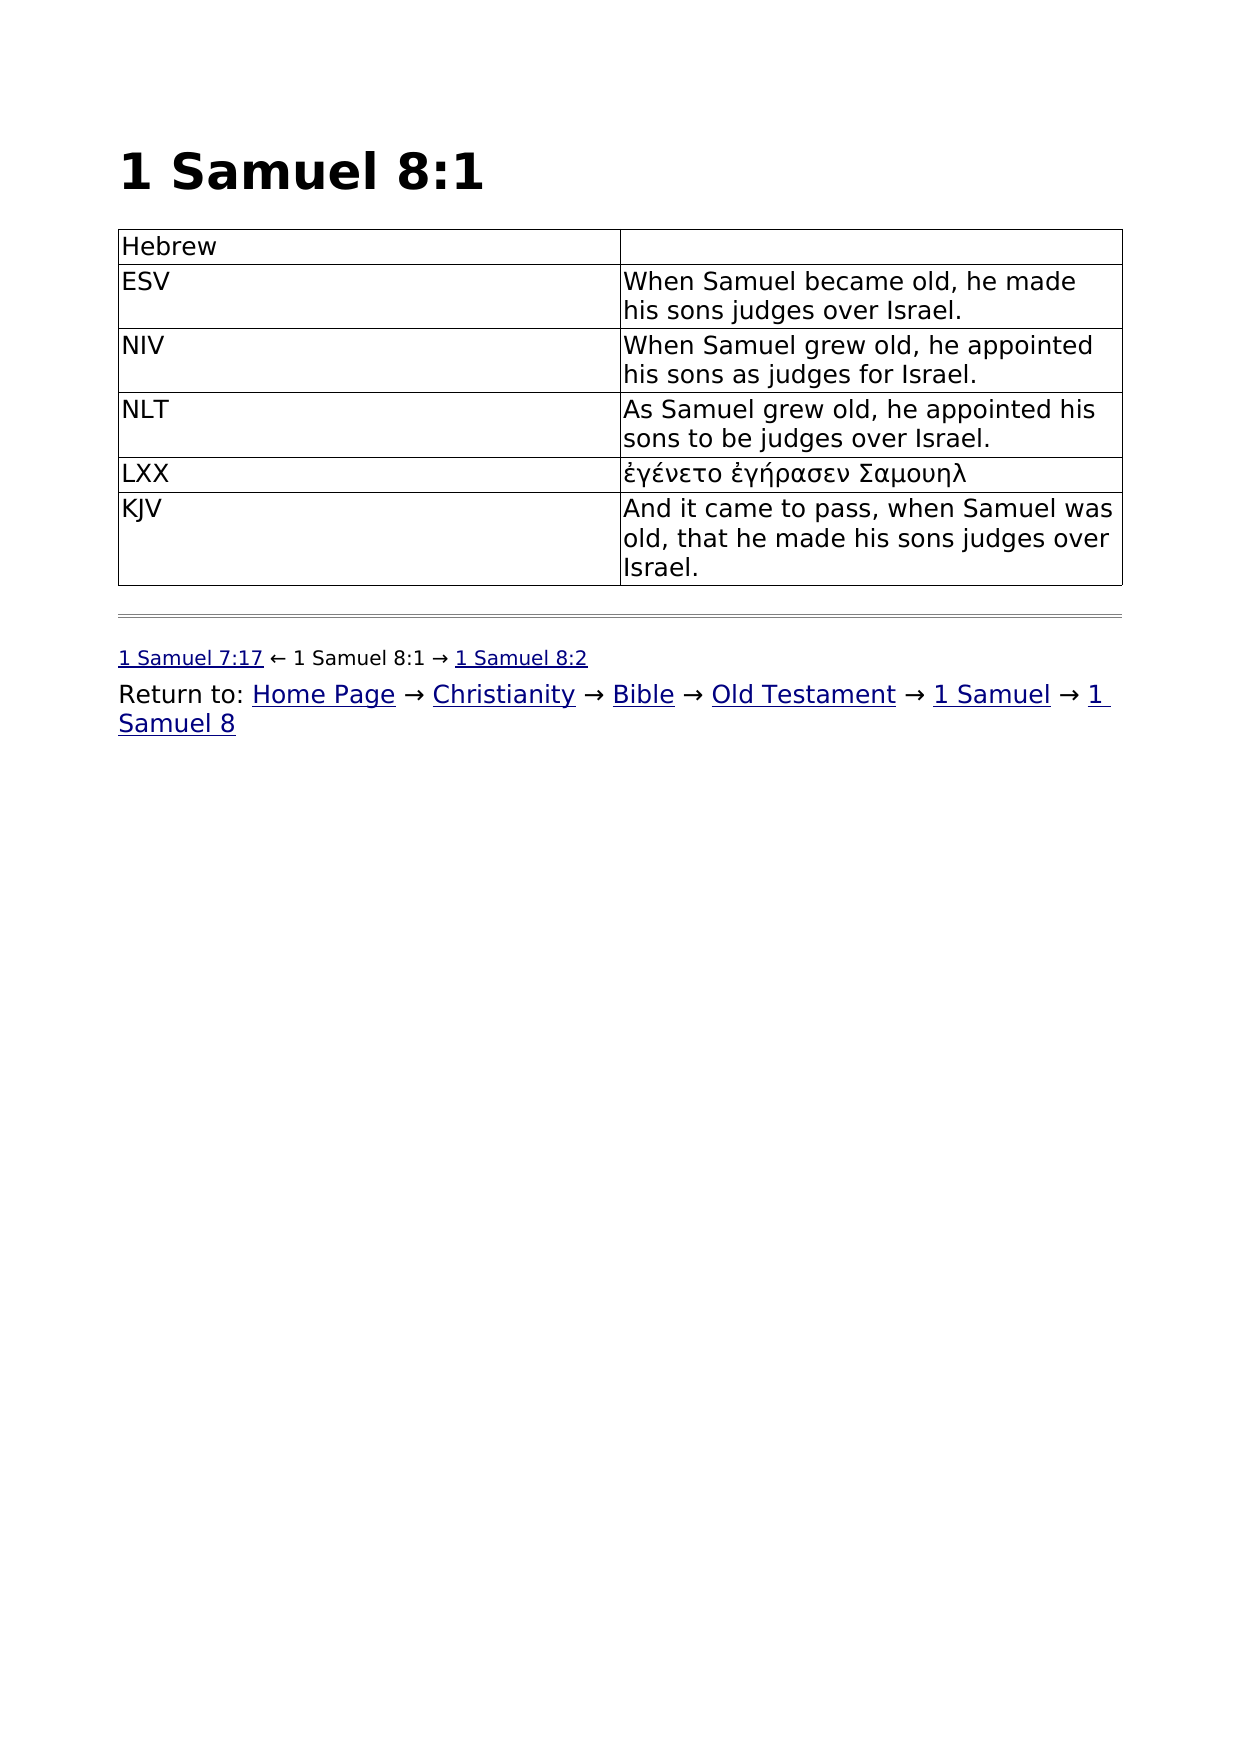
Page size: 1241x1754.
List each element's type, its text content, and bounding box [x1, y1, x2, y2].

table_cell ἐγένετο ἐγήρασεν Σαμουηλ [621, 458, 1122, 492]
table_cell And it came to pass, when Samuel was old, that he made his sons judges over Israel. [621, 493, 1122, 585]
subtitle 1 Samuel 8:1 [118, 143, 1122, 201]
table_cell NLT [119, 393, 620, 457]
text Return to: Home Page → Christianity → Bible → Old Testament → 1 Samuel → 1 Samuel 8 [118, 680, 1122, 739]
table_cell As Samuel grew old, he appointed his sons to be judges over Israel. [621, 393, 1122, 457]
table_cell When Samuel became old, he made his sons judges over Israel. [621, 265, 1122, 328]
table_cell KJV [119, 493, 620, 585]
table_cell When Samuel grew old, he appointed his sons as judges for Israel. [621, 329, 1122, 392]
table_cell LXX [119, 458, 620, 492]
table_cell ESV [119, 265, 620, 328]
table_header Hebrew [119, 230, 620, 264]
text 1 Samuel 7:17 ← 1 Samuel 8:1 → 1 Samuel 8:2 [118, 646, 1122, 680]
table_cell NIV [119, 329, 620, 392]
table_header [621, 230, 1122, 264]
